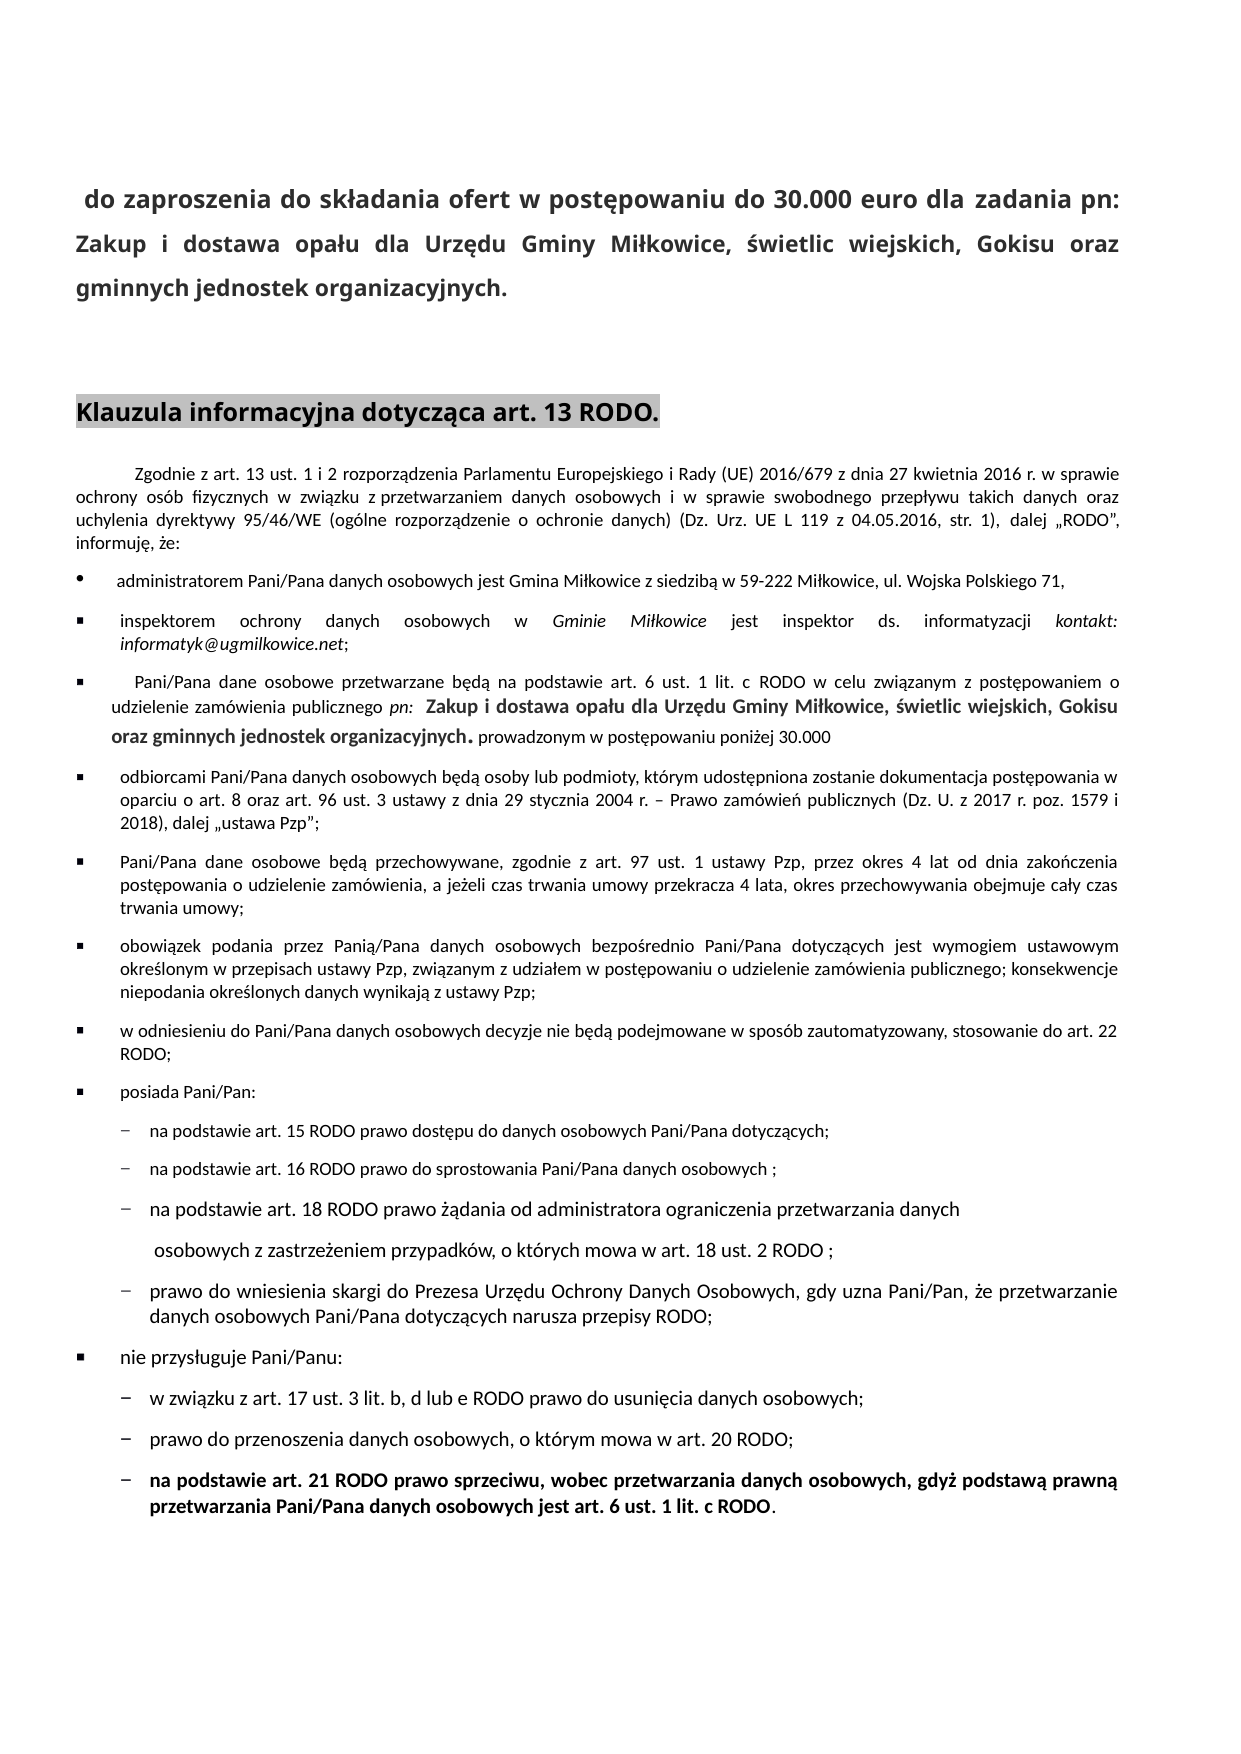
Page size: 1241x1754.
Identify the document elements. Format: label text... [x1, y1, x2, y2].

list na podstawie art. 15 RODO prawo dostępu do danych osobowych Pani/Pana dotyczących; [120, 1119, 1120, 1142]
text Zgodnie z art. 13 ust. 1 i 2 rozporządzenia Parlamentu Europejskiego i Rady (UE) 2016/679 z dnia 27 kwietnia 2016 r. w sprawie ochrony osób fizycznych w związku z przetwarzaniem danych osobowych i w sprawie swobodnego przepływu takich danych oraz uchylenia dyrektywy 95/46/WE (ogólne rozporządzenie o ochronie danych) (Dz. Urz. UE L 119 z 04.05.2016, str. 1), dalej „RODO”, informuję, że: [76, 462, 1120, 554]
list prawo do wniesienia skargi do Prezesa Urzędu Ochrony Danych Osobowych, gdy uzna Pani/Pan, że przetwarzanie danych osobowych Pani/Pana dotyczących narusza przepisy RODO; [120, 1278, 1120, 1329]
text do zaproszenia do składania ofert w postępowaniu do 30.000 euro dla zadania pn: Zakup i dostawa opału dla Urzędu Gminy Miłkowice, świetlic wiejskich, Gokisu oraz gminnych jednostek organizacyjnych. [76, 181, 1120, 303]
list osobowych z zastrzeżeniem przypadków, o których mowa w art. 18 ust. 2 RODO ; [120, 1237, 1120, 1262]
list na podstawie art. 21 RODO prawo sprzeciwu, wobec przetwarzania danych osobowych, gdyż podstawą prawną przetwarzania Pani/Pana danych osobowych jest art. 6 ust. 1 lit. c RODO. [120, 1467, 1120, 1518]
list na podstawie art. 18 RODO prawo żądania od administratora ograniczenia przetwarzania danych [120, 1196, 1120, 1221]
list odbiorcami Pani/Pana danych osobowych będą osoby lub podmioty, którym udostępniona zostanie dokumentacja postępowania w oparciu o art. 8 oraz art. 96 ust. 3 ustawy z dnia 29 stycznia 2004 r. – Prawo zamówień publicznych (Dz. U. z 2017 r. poz. 1579 i 2018), dalej „ustawa Pzp”; [76, 766, 1120, 834]
list Pani/Pana dane osobowe będą przechowywane, zgodnie z art. 97 ust. 1 ustawy Pzp, przez okres 4 lat od dnia zakończenia postępowania o udzielenie zamówienia, a jeżeli czas trwania umowy przekracza 4 lata, okres przechowywania obejmuje cały czas trwania umowy; [76, 850, 1120, 919]
list prawo do przenoszenia danych osobowych, o którym mowa w art. 20 RODO; [120, 1426, 1120, 1452]
text Klauzula informacyjna dotycząca art. 13 RODO. [76, 394, 1120, 428]
list administratorem Pani/Pana danych osobowych jest Gmina Miłkowice z siedzibą w 59-222 Miłkowice, ul. Wojska Polskiego 71, [69, 570, 1120, 593]
list na podstawie art. 16 RODO prawo do sprostowania Pani/Pana danych osobowych ; [120, 1157, 1120, 1180]
list Pani/Pana dane osobowe przetwarzane będą na podstawie art. 6 ust. 1 lit. c RODO w celu związanym z postępowaniem o udzielenie zamówienia publicznego pn: Zakup i dostawa opału dla Urzędu Gminy Miłkowice, świetlic wiejskich, Gokisu oraz gminnych jednostek organizacyjnych. prowadzonym w postępowaniu poniżej 30.000 [76, 670, 1120, 750]
list inspektorem ochrony danych osobowych w Gminie Miłkowice jest inspektor ds. informatyzacji kontakt: informatyk@ugmilkowice.net; [76, 609, 1120, 655]
list nie przysługuje Pani/Panu: [76, 1344, 1120, 1370]
list w odniesieniu do Pani/Pana danych osobowych decyzje nie będą podejmowane w sposób zautomatyzowany, stosowanie do art. 22 RODO; [76, 1019, 1120, 1064]
list posiada Pani/Pan: [76, 1080, 1120, 1103]
list obowiązek podania przez Panią/Pana danych osobowych bezpośrednio Pani/Pana dotyczących jest wymogiem ustawowym określonym w przepisach ustawy Pzp, związanym z udziałem w postępowaniu o udzielenie zamówienia publicznego; konsekwencje niepodania określonych danych wynikają z ustawy Pzp; [76, 934, 1120, 1003]
list w związku z art. 17 ust. 3 lit. b, d lub e RODO prawo do usunięcia danych osobowych; [120, 1385, 1120, 1411]
